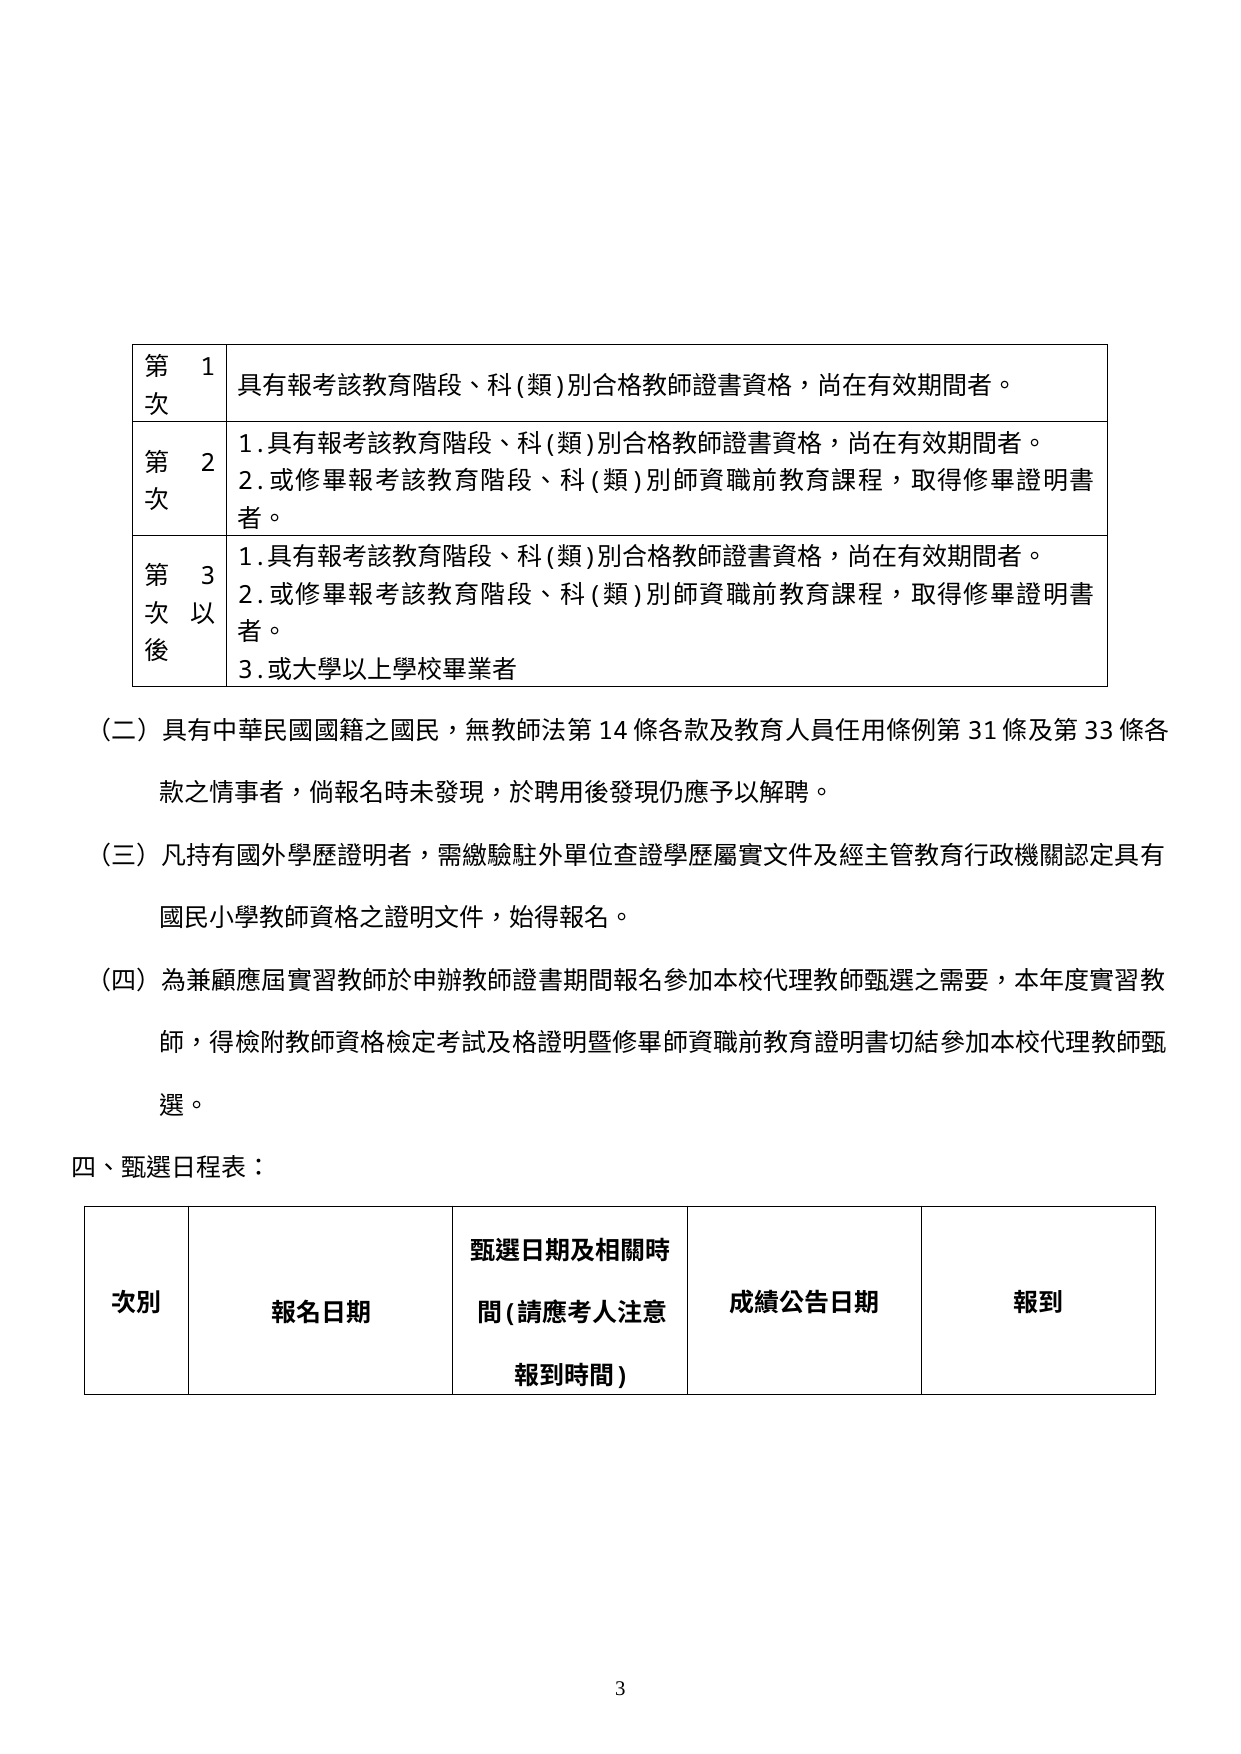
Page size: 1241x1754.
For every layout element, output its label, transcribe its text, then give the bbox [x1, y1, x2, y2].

table_header 報到 [922, 1207, 1155, 1394]
table_header 次別 [85, 1207, 188, 1394]
text 四、甄選日程表： [71, 1124, 1169, 1187]
table_header 甄選日期及相關時間(請應考人注意報到時間) [453, 1207, 687, 1394]
table_cell 1.具有報考該教育階段、科(類)別合格教師證書資格，尚在有效期間者。 2.或修畢報考該教育階段、科(類)別師資職前教育課程，取得修畢證明書者。 [227, 422, 1107, 535]
text （二）具有中華民國國籍之國民，無教師法第14條各款及教育人員任用條例第31條及第33條各款之情事者，倘報名時未發現，於聘用後發現仍應予以解聘。 [71, 687, 1169, 812]
text （三）凡持有國外學歷證明者，需繳驗駐外單位查證學歷屬實文件及經主管教育行政機關認定具有國民小學教師資格之證明文件，始得報名。 [71, 812, 1169, 937]
table_cell 具有報考該教育階段、科(類)別合格教師證書資格，尚在有效期間者。 [227, 345, 1107, 421]
table_cell 1.具有報考該教育階段、科(類)別合格教師證書資格，尚在有效期間者。 2.或修畢報考該教育階段、科(類)別師資職前教育課程，取得修畢證明書者。 3.或大學以上學校畢業者 [227, 536, 1107, 686]
table_cell 第3次以後 [133, 536, 226, 686]
table_header 報名日期 [189, 1207, 452, 1394]
table_header 成績公告日期 [688, 1207, 921, 1394]
table_cell 第2次 [133, 422, 226, 535]
text （四）為兼顧應屆實習教師於申辦教師證書期間報名參加本校代理教師甄選之需要，本年度實習教師，得檢附教師資格檢定考試及格證明暨修畢師資職前教育證明書切結參加本校代理教師甄選。 [71, 937, 1169, 1124]
table_cell 第1次 [133, 345, 226, 421]
